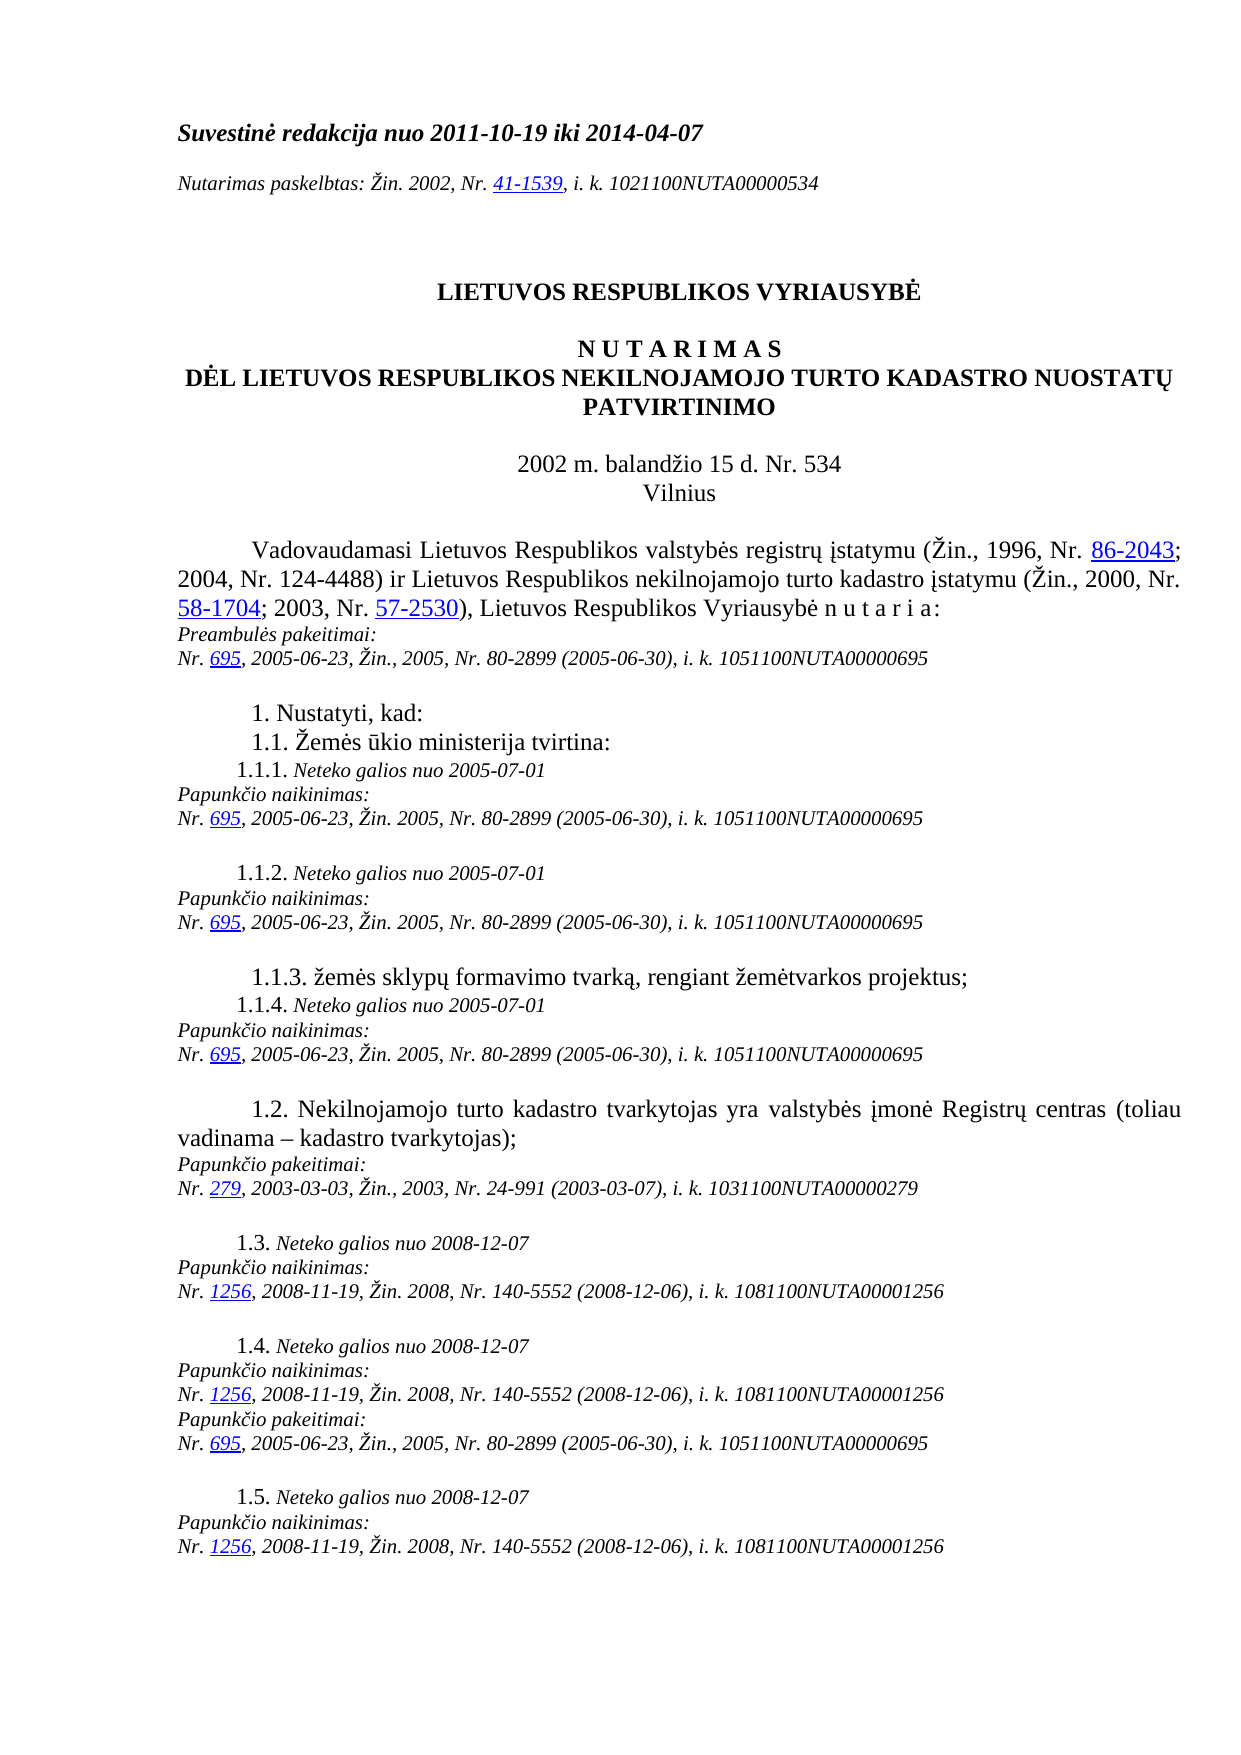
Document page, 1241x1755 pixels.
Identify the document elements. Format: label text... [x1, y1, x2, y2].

text Papunkčio naikinimas: [177, 782, 1181, 806]
text Nr. 695, 2005-06-23, Žin., 2005, Nr. 80-2899 (2005-06-30), i. k. 1051100NUTA00000695 [177, 1431, 1181, 1454]
text Papunkčio naikinimas: [177, 1255, 1181, 1279]
text 1.5. Neteko galios nuo 2008-12-07 [177, 1483, 1181, 1510]
text N U T A R I M A S [177, 334, 1181, 363]
text Vadovaudamasi Lietuvos Respublikos valstybės registrų įstatymu (Žin., 1996, Nr. 86-2043; 2004, Nr. 124-4488) ir Lietuvos Respublikos nekilnojamojo turto kadastro įstatymu (Žin., 2000, Nr. 58-1704; 2003, Nr. 57-2530), Lietuvos Respublikos Vyriausybė nutaria: [177, 535, 1181, 622]
text Vilnius [177, 478, 1181, 507]
text 1.1.2. Neteko galios nuo 2005-07-01 [177, 859, 1181, 886]
text 1.1.3. žemės sklypų formavimo tvarką, rengiant žemėtvarkos projektus; [177, 962, 1181, 991]
text Nr. 1256, 2008-11-19, Žin. 2008, Nr. 140-5552 (2008-12-06), i. k. 1081100NUTA00001256 [177, 1534, 1181, 1558]
text DĖL LIETUVOS RESPUBLIKOS NEKILNOJAMOJO TURTO KADASTRO NUOSTATŲ PATVIRTINIMO [177, 363, 1181, 420]
text Nr. 279, 2003-03-03, Žin., 2003, Nr. 24-991 (2003-03-07), i. k. 1031100NUTA00000279 [177, 1176, 1181, 1200]
text Nutarimas paskelbtas: Žin. 2002, Nr. 41-1539, i. k. 1021100NUTA00000534 [177, 171, 1181, 195]
text LIETUVOS RESPUBLIKOS VYRIAUSYBĖ [177, 277, 1181, 305]
text 1. Nustatyti, kad: [177, 698, 1181, 727]
text 1.1.4. Neteko galios nuo 2005-07-01 [177, 991, 1181, 1017]
text Nr. 695, 2005-06-23, Žin. 2005, Nr. 80-2899 (2005-06-30), i. k. 1051100NUTA00000695 [177, 1042, 1181, 1066]
text Nr. 1256, 2008-11-19, Žin. 2008, Nr. 140-5552 (2008-12-06), i. k. 1081100NUTA00001256 [177, 1279, 1181, 1303]
text Suvestinė redakcija nuo 2011-10-19 iki 2014-04-07 [177, 118, 1181, 147]
text Papunkčio pakeitimai: [177, 1406, 1181, 1431]
text Papunkčio naikinimas: [177, 1358, 1181, 1382]
text 2002 m. balandžio 15 d. Nr. 534 [177, 449, 1181, 478]
text Nr. 1256, 2008-11-19, Žin. 2008, Nr. 140-5552 (2008-12-06), i. k. 1081100NUTA00001256 [177, 1382, 1181, 1406]
text 1.3. Neteko galios nuo 2008-12-07 [177, 1229, 1181, 1255]
text Nr. 695, 2005-06-23, Žin. 2005, Nr. 80-2899 (2005-06-30), i. k. 1051100NUTA00000695 [177, 909, 1181, 934]
text 1.1.1. Neteko galios nuo 2005-07-01 [177, 756, 1181, 782]
text Nr. 695, 2005-06-23, Žin., 2005, Nr. 80-2899 (2005-06-30), i. k. 1051100NUTA00000695 [177, 646, 1181, 670]
text Papunkčio naikinimas: [177, 1510, 1181, 1534]
text Papunkčio naikinimas: [177, 1017, 1181, 1042]
text 1.4. Neteko galios nuo 2008-12-07 [177, 1332, 1181, 1358]
text 1.1. Žemės ūkio ministerija tvirtina: [177, 727, 1181, 756]
text Nr. 695, 2005-06-23, Žin. 2005, Nr. 80-2899 (2005-06-30), i. k. 1051100NUTA00000695 [177, 806, 1181, 830]
text 1.2. Nekilnojamojo turto kadastro tvarkytojas yra valstybės įmonė Registrų centras (toliau vadinama – kadastro tvarkytojas); [177, 1094, 1181, 1152]
text Papunkčio naikinimas: [177, 886, 1181, 909]
text Preambulės pakeitimai: [177, 622, 1181, 646]
text Papunkčio pakeitimai: [177, 1152, 1181, 1176]
